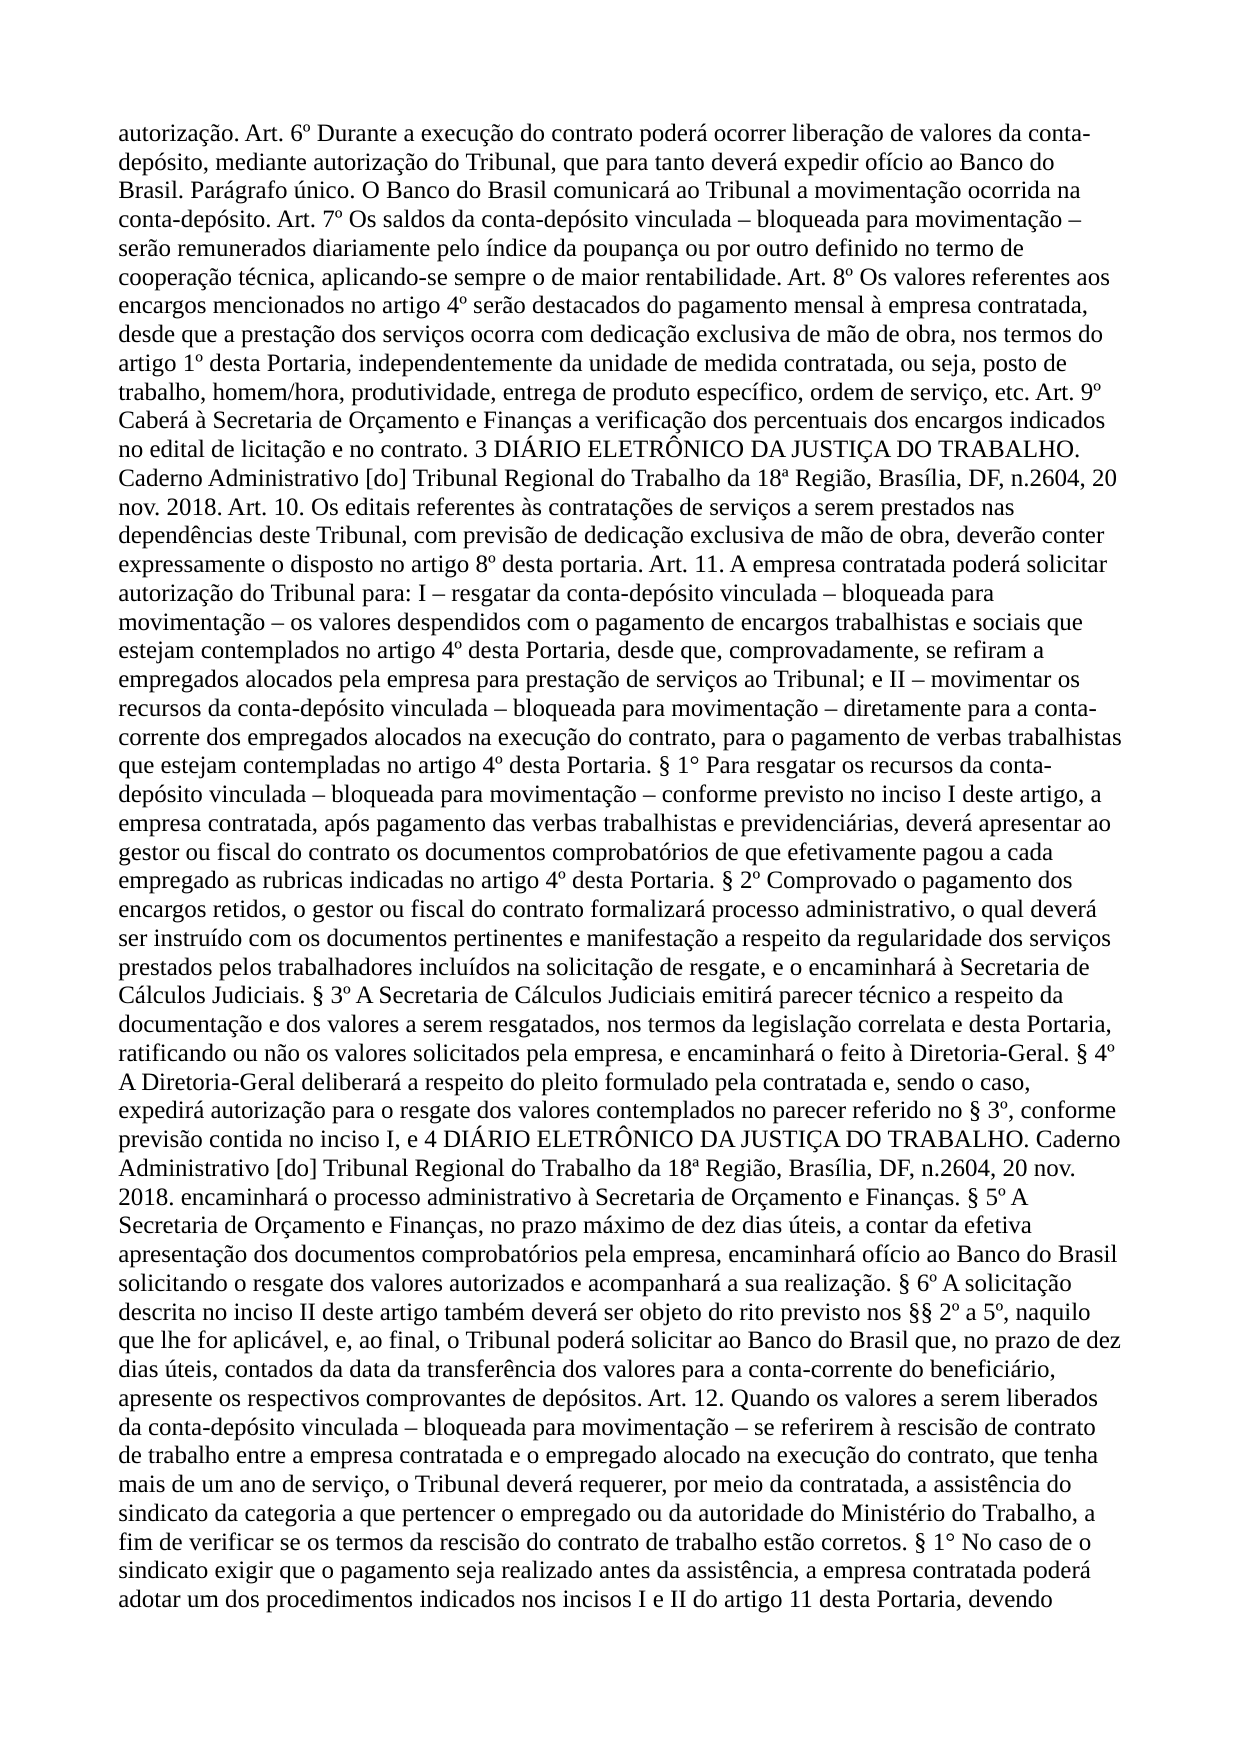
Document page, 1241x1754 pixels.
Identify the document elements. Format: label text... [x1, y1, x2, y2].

text autorização. Art. 6º Durante a execução do contrato poderá ocorrer liberação de valores da conta-depósito, mediante autorização do Tribunal, que para tanto deverá expedir ofício ao Banco do Brasil. Parágrafo único. O Banco do Brasil comunicará ao Tribunal a movimentação ocorrida na conta-depósito. Art. 7º Os saldos da conta-depósito vinculada – bloqueada para movimentação – serão remunerados diariamente pelo índice da poupança ou por outro definido no termo de cooperação técnica, aplicando-se sempre o de maior rentabilidade. Art. 8º Os valores referentes aos encargos mencionados no artigo 4º serão destacados do pagamento mensal à empresa contratada, desde que a prestação dos serviços ocorra com dedicação exclusiva de mão de obra, nos termos do artigo 1º desta Portaria, independentemente da unidade de medida contratada, ou seja, posto de trabalho, homem/hora, produtividade, entrega de produto específico, ordem de serviço, etc. Art. 9º Caberá à Secretaria de Orçamento e Finanças a verificação dos percentuais dos encargos indicados no edital de licitação e no contrato. 3 DIÁRIO ELETRÔNICO DA JUSTIÇA DO TRABALHO. Caderno Administrativo [do] Tribunal Regional do Trabalho da 18ª Região, Brasília, DF, n.2604, 20 nov. 2018. Art. 10. Os editais referentes às contratações de serviços a serem prestados nas dependências deste Tribunal, com previsão de dedicação exclusiva de mão de obra, deverão conter expressamente o disposto no artigo 8º desta portaria. Art. 11. A empresa contratada poderá solicitar autorização do Tribunal para: I – resgatar da conta-depósito vinculada – bloqueada para movimentação – os valores despendidos com o pagamento de encargos trabalhistas e sociais que estejam contemplados no artigo 4º desta Portaria, desde que, comprovadamente, se refiram a empregados alocados pela empresa para prestação de serviços ao Tribunal; e II – movimentar os recursos da conta-depósito vinculada – bloqueada para movimentação – diretamente para a conta-corrente dos empregados alocados na execução do contrato, para o pagamento de verbas trabalhistas que estejam contempladas no artigo 4º desta Portaria. § 1° Para resgatar os recursos da conta-depósito vinculada – bloqueada para movimentação – conforme previsto no inciso I deste artigo, a empresa contratada, após pagamento das verbas trabalhistas e previdenciárias, deverá apresentar ao gestor ou fiscal do contrato os documentos comprobatórios de que efetivamente pagou a cada empregado as rubricas indicadas no artigo 4º desta Portaria. § 2º Comprovado o pagamento dos encargos retidos, o gestor ou fiscal do contrato formalizará processo administrativo, o qual deverá ser instruído com os documentos pertinentes e manifestação a respeito da regularidade dos serviços prestados pelos trabalhadores incluídos na solicitação de resgate, e o encaminhará à Secretaria de Cálculos Judiciais. § 3º A Secretaria de Cálculos Judiciais emitirá parecer técnico a respeito da documentação e dos valores a serem resgatados, nos termos da legislação correlata e desta Portaria, ratificando ou não os valores solicitados pela empresa, e encaminhará o feito à Diretoria-Geral. § 4º A Diretoria-Geral deliberará a respeito do pleito formulado pela contratada e, sendo o caso, expedirá autorização para o resgate dos valores contemplados no parecer referido no § 3º, conforme previsão contida no inciso I, e 4 DIÁRIO ELETRÔNICO DA JUSTIÇA DO TRABALHO. Caderno Administrativo [do] Tribunal Regional do Trabalho da 18ª Região, Brasília, DF, n.2604, 20 nov. 2018. encaminhará o processo administrativo à Secretaria de Orçamento e Finanças. § 5º A Secretaria de Orçamento e Finanças, no prazo máximo de dez dias úteis, a contar da efetiva apresentação dos documentos comprobatórios pela empresa, encaminhará ofício ao Banco do Brasil solicitando o resgate dos valores autorizados e acompanhará a sua realização. § 6º A solicitação descrita no inciso II deste artigo também deverá ser objeto do rito previsto nos §§ 2º a 5º, naquilo que lhe for aplicável, e, ao final, o Tribunal poderá solicitar ao Banco do Brasil que, no prazo de dez dias úteis, contados da data da transferência dos valores para a conta-corrente do beneficiário, apresente os respectivos comprovantes de depósitos. Art. 12. Quando os valores a serem liberados da conta-depósito vinculada – bloqueada para movimentação – se referirem à rescisão de contrato de trabalho entre a empresa contratada e o empregado alocado na execução do contrato, que tenha mais de um ano de serviço, o Tribunal deverá requerer, por meio da contratada, a assistência do sindicato da categoria a que pertencer o empregado ou da autoridade do Ministério do Trabalho, a fim de verificar se os termos da rescisão do contrato de trabalho estão corretos. § 1° No caso de o sindicato exigir que o pagamento seja realizado antes da assistência, a empresa contratada poderá adotar um dos procedimentos indicados nos incisos I e II do artigo 11 desta Portaria, devendo [118, 118, 1122, 1613]
